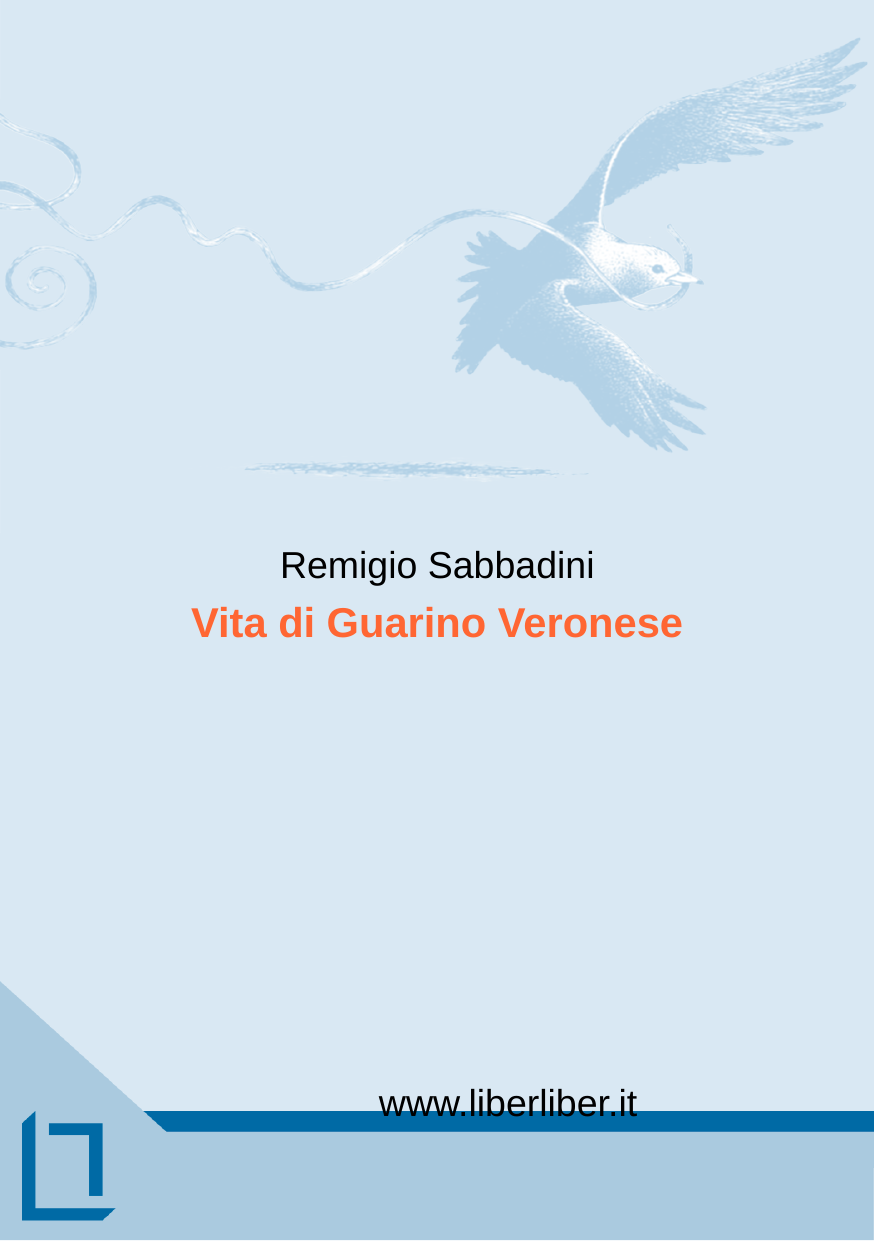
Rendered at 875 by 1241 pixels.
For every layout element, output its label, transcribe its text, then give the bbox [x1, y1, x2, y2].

picture [0, 0, 874, 1241]
text Vita di Guarino Veronese [94, 598, 779, 646]
text Remigio Sabbadini [94, 543, 779, 586]
text www.liberliber.it [331, 1081, 685, 1124]
